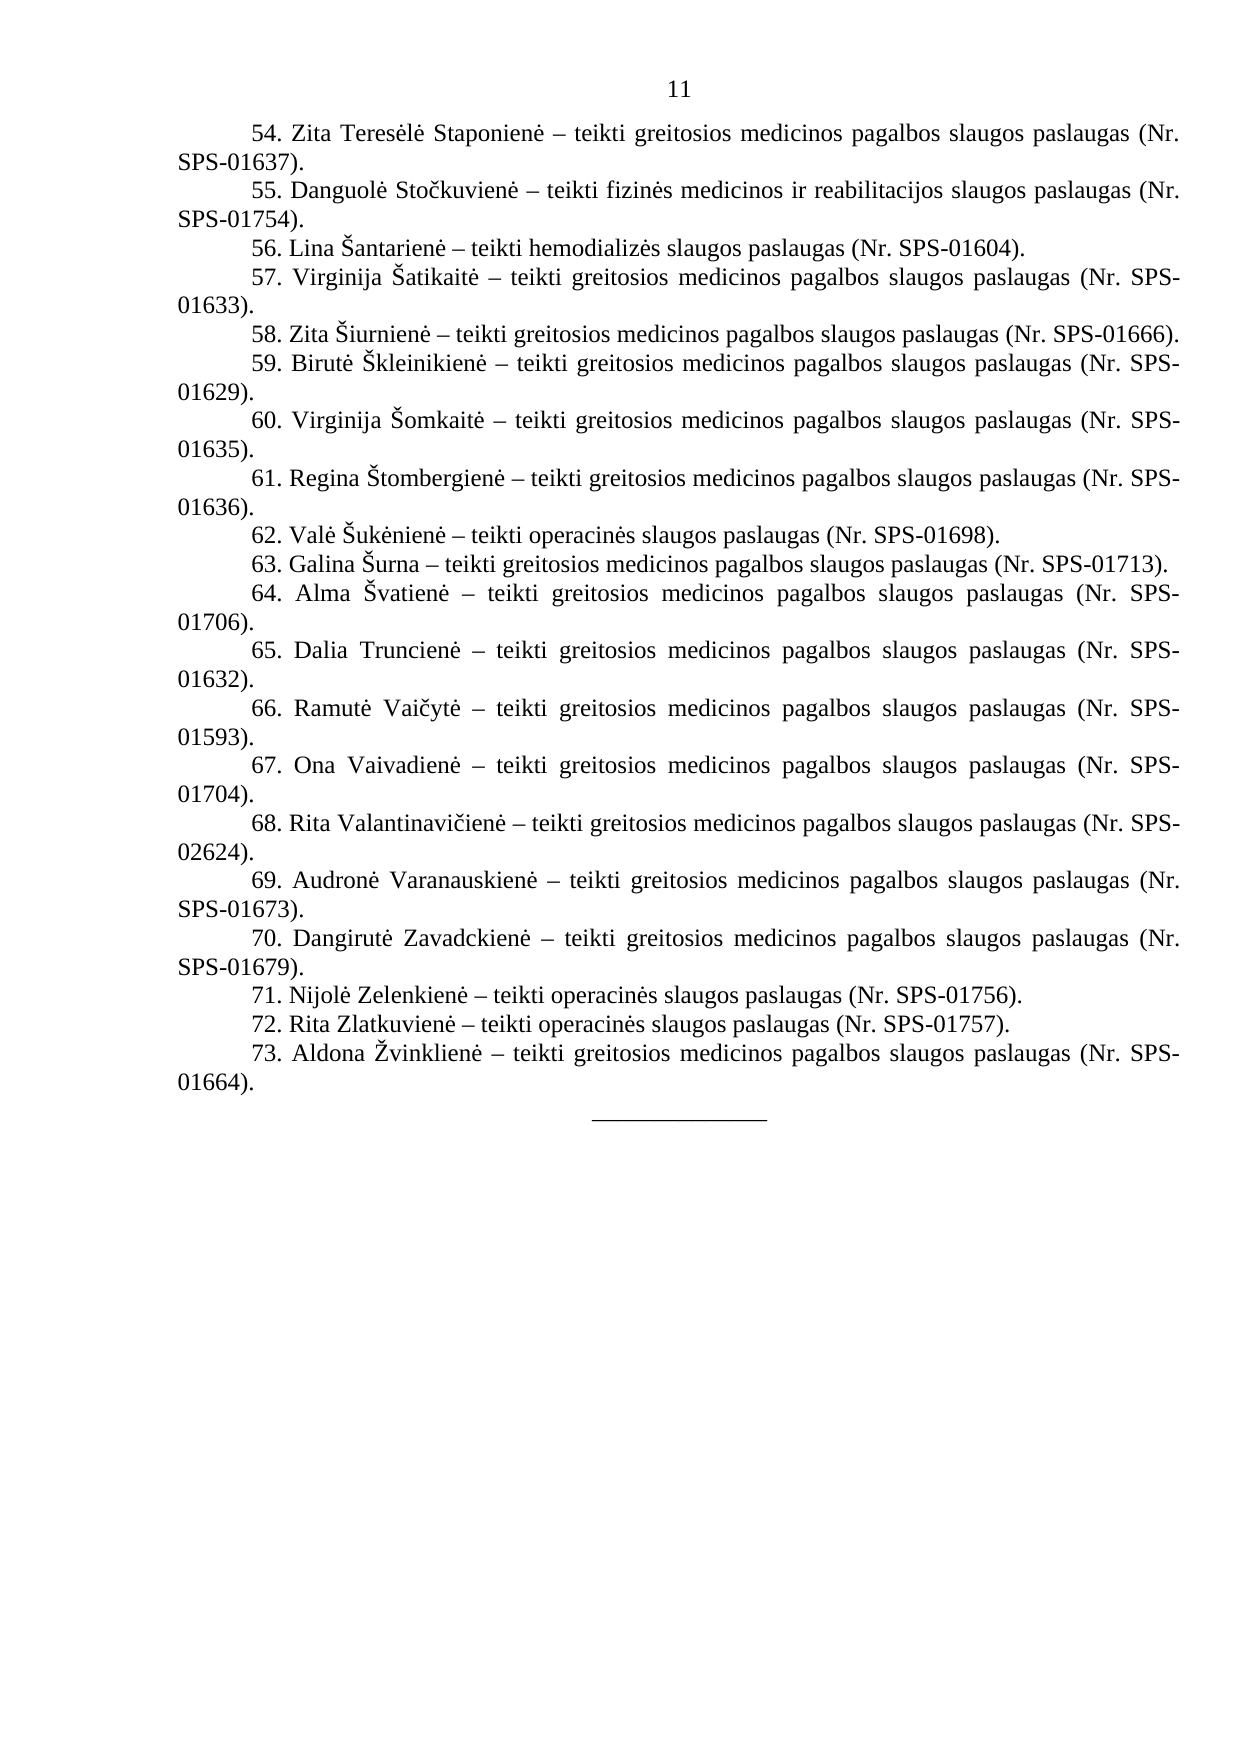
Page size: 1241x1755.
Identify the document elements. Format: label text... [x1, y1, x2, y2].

text 72. Rita Zlatkuvienė – teikti operacinės slaugos paslaugas (Nr. SPS-01757). [177, 1009, 1181, 1038]
text 68. Rita Valantinavičienė – teikti greitosios medicinos pagalbos slaugos paslaugas (Nr. SPS-02624). [177, 808, 1181, 866]
text 69. Audronė Varanauskienė – teikti greitosios medicinos pagalbos slaugos paslaugas (Nr. SPS-01673). [177, 866, 1181, 923]
text ______________ [177, 1096, 1181, 1124]
text 73. Aldona Žvinklienė – teikti greitosios medicinos pagalbos slaugos paslaugas (Nr. SPS-01664). [177, 1038, 1181, 1096]
text 71. Nijolė Zelenkienė – teikti operacinės slaugos paslaugas (Nr. SPS-01756). [177, 981, 1181, 1009]
text 63. Galina Šurna – teikti greitosios medicinos pagalbos slaugos paslaugas (Nr. SPS-01713). [177, 549, 1181, 578]
text 62. Valė Šukėnienė – teikti operacinės slaugos paslaugas (Nr. SPS-01698). [177, 521, 1181, 549]
text 66. Ramutė Vaičytė – teikti greitosios medicinos pagalbos slaugos paslaugas (Nr. SPS-01593). [177, 693, 1181, 751]
text 57. Virginija Šatikaitė – teikti greitosios medicinos pagalbos slaugos paslaugas (Nr. SPS-01633). [177, 262, 1181, 319]
text 55. Danguolė Stočkuvienė – teikti fizinės medicinos ir reabilitacijos slaugos paslaugas (Nr. SPS-01754). [177, 176, 1181, 233]
text 65. Dalia Truncienė – teikti greitosios medicinos pagalbos slaugos paslaugas (Nr. SPS-01632). [177, 636, 1181, 693]
text 61. Regina Štombergienė – teikti greitosios medicinos pagalbos slaugos paslaugas (Nr. SPS-01636). [177, 463, 1181, 521]
text 59. Birutė Škleinikienė – teikti greitosios medicinos pagalbos slaugos paslaugas (Nr. SPS-01629). [177, 348, 1181, 406]
text 54. Zita Teresėlė Staponienė – teikti greitosios medicinos pagalbos slaugos paslaugas (Nr. SPS-01637). [177, 118, 1181, 176]
text 67. Ona Vaivadienė – teikti greitosios medicinos pagalbos slaugos paslaugas (Nr. SPS-01704). [177, 751, 1181, 808]
text 70. Dangirutė Zavadckienė – teikti greitosios medicinos pagalbos slaugos paslaugas (Nr. SPS-01679). [177, 923, 1181, 981]
text 64. Alma Švatienė – teikti greitosios medicinos pagalbos slaugos paslaugas (Nr. SPS-01706). [177, 578, 1181, 636]
text 58. Zita Šiurnienė – teikti greitosios medicinos pagalbos slaugos paslaugas (Nr. SPS-01666). [177, 319, 1181, 348]
text 56. Lina Šantarienė – teikti hemodializės slaugos paslaugas (Nr. SPS-01604). [177, 233, 1181, 262]
text 60. Virginija Šomkaitė – teikti greitosios medicinos pagalbos slaugos paslaugas (Nr. SPS-01635). [177, 406, 1181, 463]
